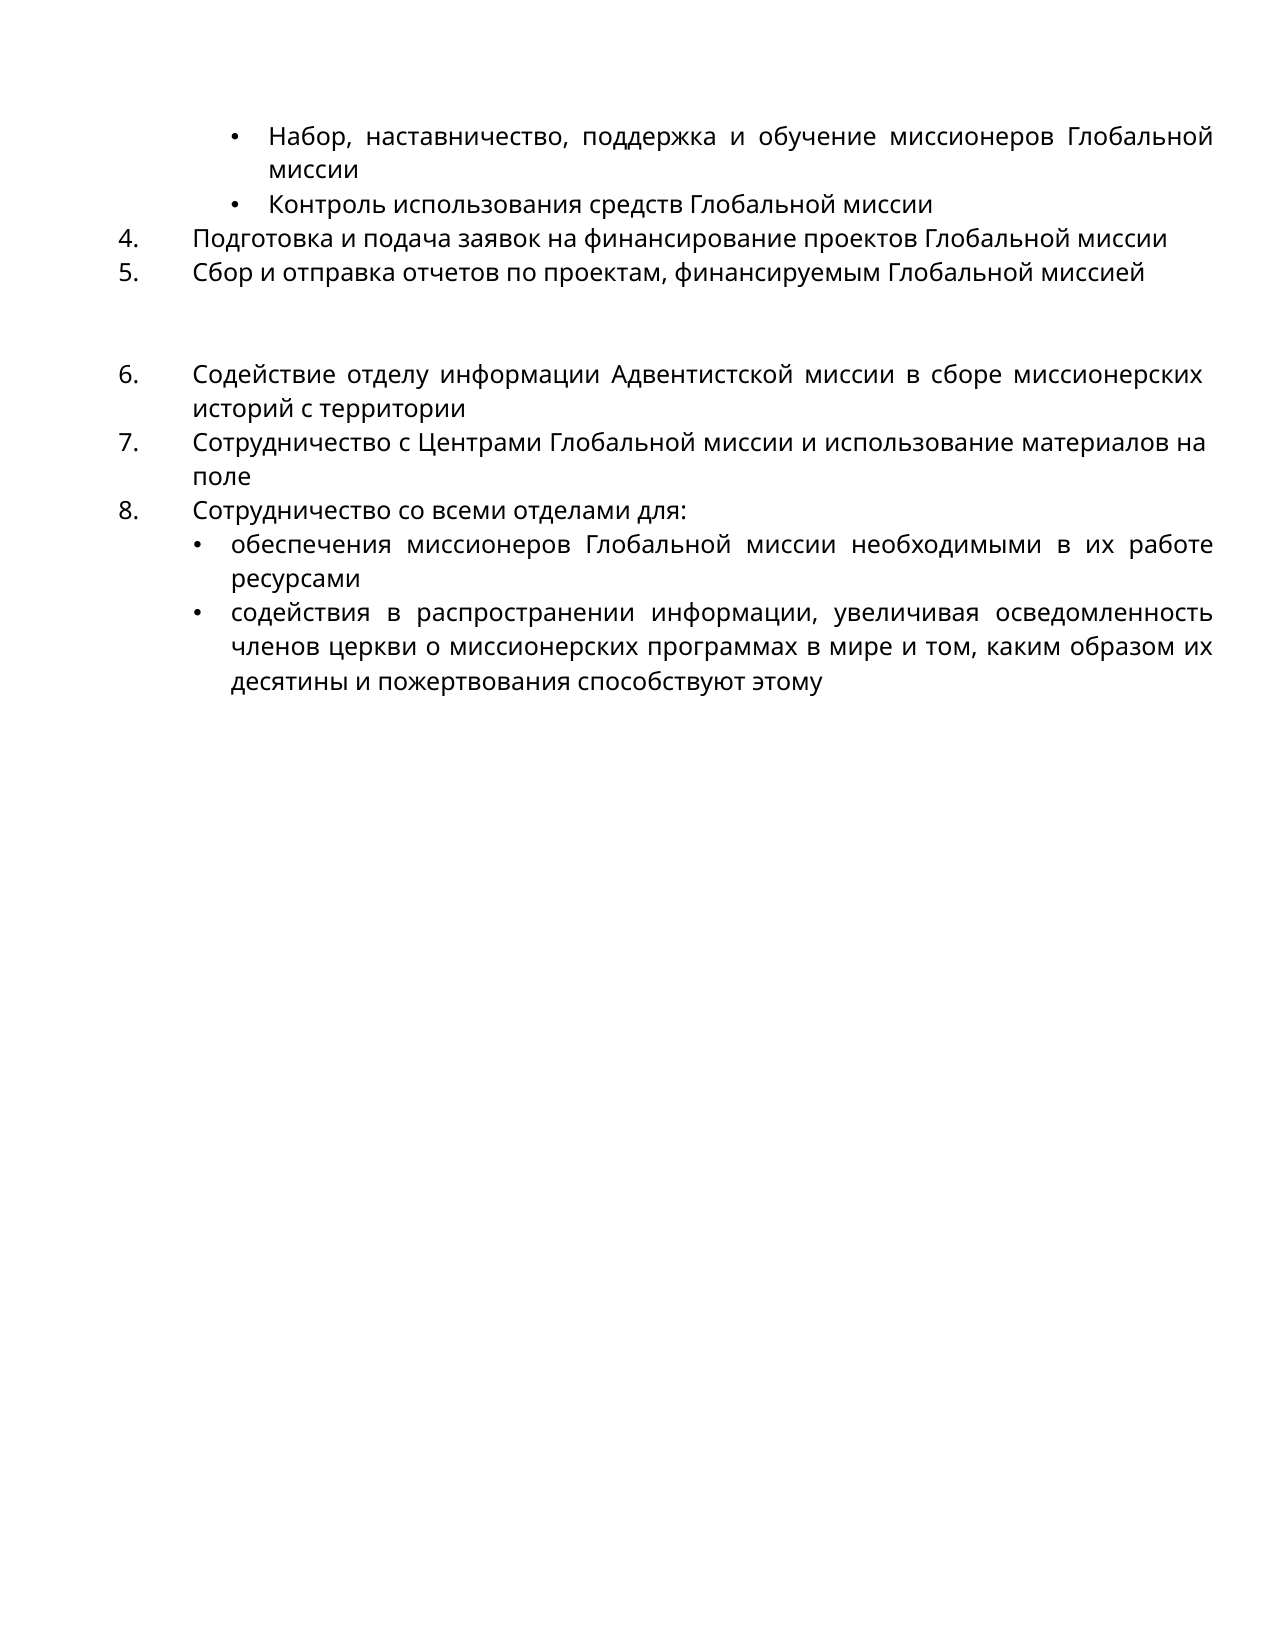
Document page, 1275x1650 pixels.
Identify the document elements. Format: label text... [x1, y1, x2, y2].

text 4. Подготовка и подача заявок на финансирование проектов Глобальной миссии [118, 220, 1214, 254]
list обеспечения миссионеров Глобальной миссии необходимыми в их работе ресурсами [193, 527, 1214, 595]
list Контроль использования средств Глобальной миссии [231, 186, 1214, 220]
list содействия в распространении информации, увеличивая осведомленность членов церкви о миссионерских программах в мире и том, каким образом их десятины и пожертвования способствуют этому [193, 595, 1214, 697]
text 7. Сотрудничество с Центрами Глобальной миссии и использование материалов на поле [118, 425, 1214, 493]
text 8. Сотрудничество со всеми отделами для: [118, 493, 1214, 527]
list Набор, наставничество, поддержка и обучение миссионеров Глобальной миссии [231, 118, 1214, 186]
text 5. Сбор и отправка отчетов по проектам, финансируемым Глобальной миссией [118, 254, 1214, 288]
text 6. Содействие отделу информации Адвентистской миссии в сборе миссионерских историй с территории [118, 357, 1214, 425]
